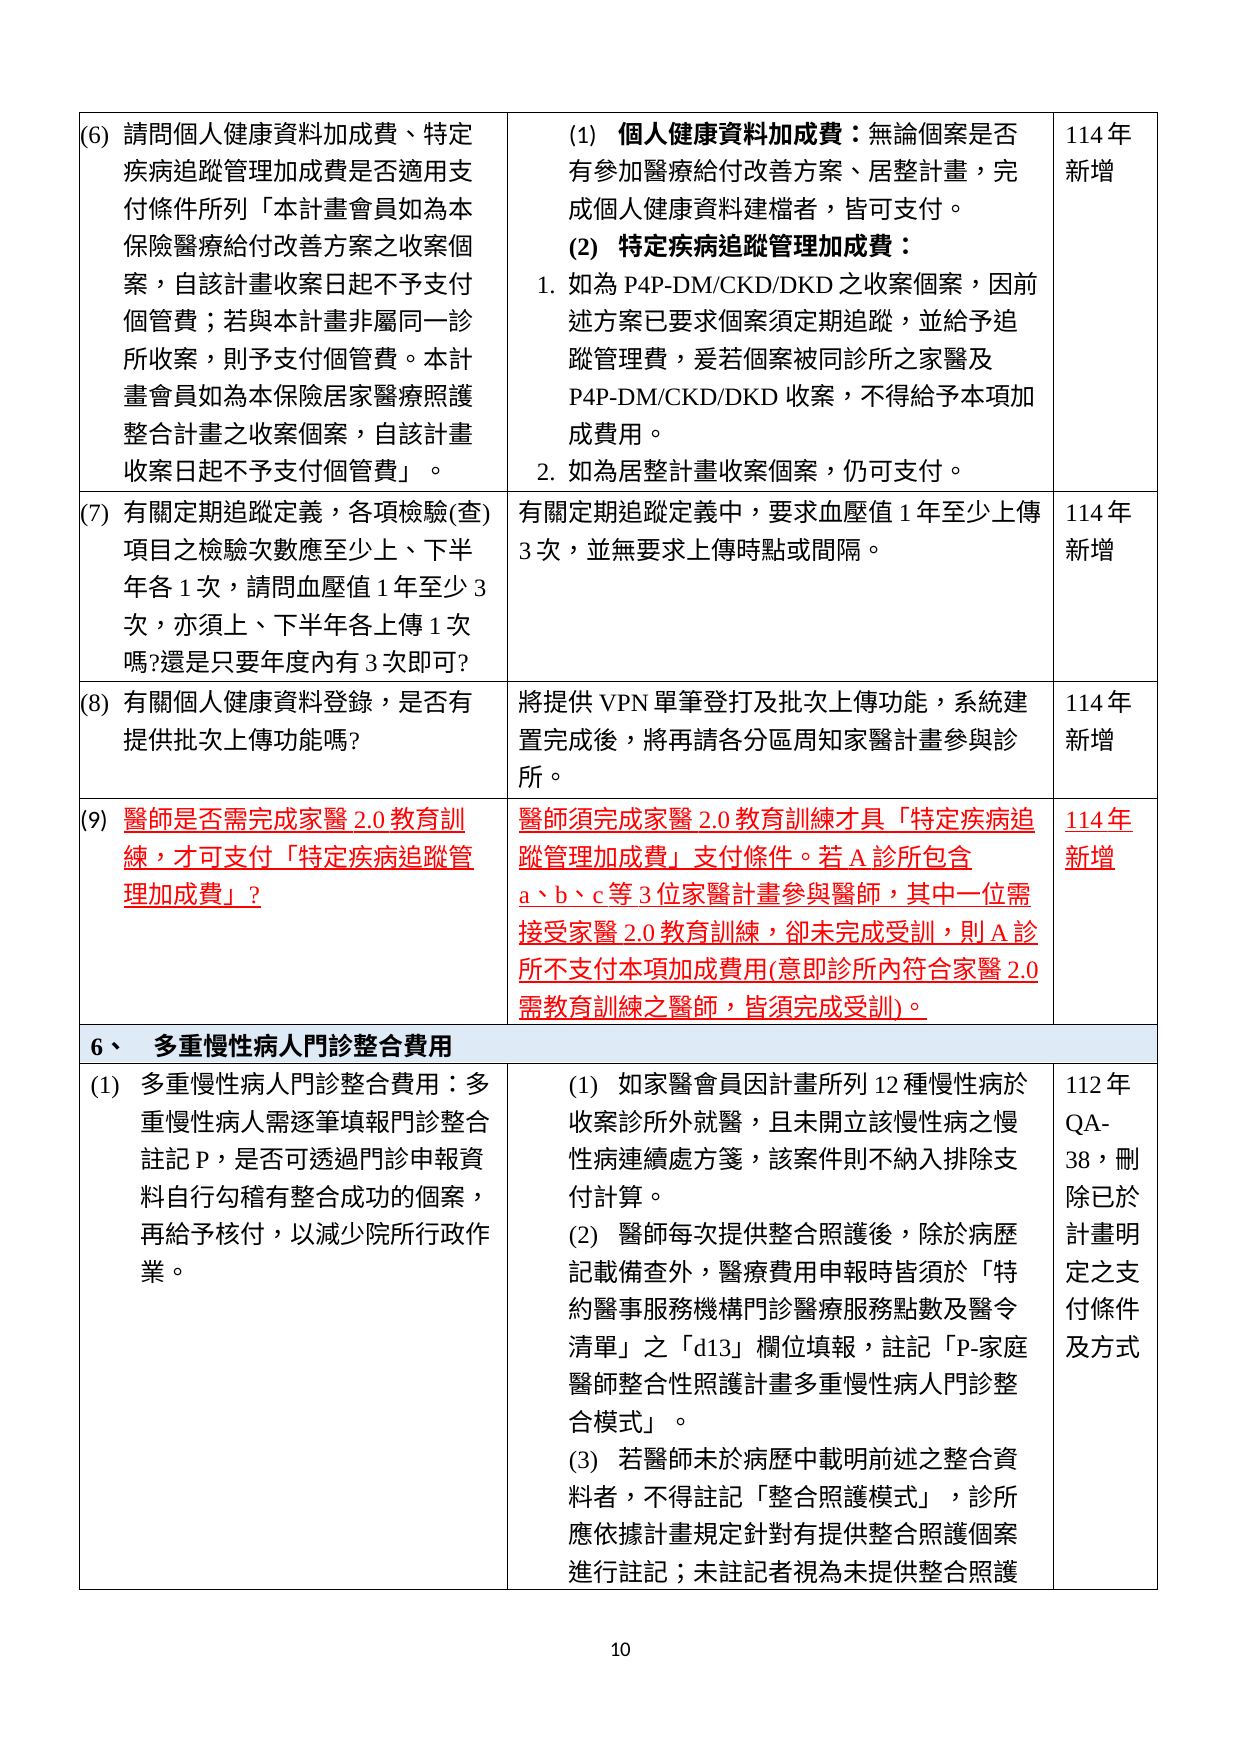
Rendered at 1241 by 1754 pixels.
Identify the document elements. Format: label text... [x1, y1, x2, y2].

table_cell 有關個人健康資料登錄，是否有提供批次上傳功能嗎? [80, 682, 507, 798]
table_cell 有關定期追蹤定義，各項檢驗(查)項目之檢驗次數應至少上、下半年各1次，請問血壓值1年至少3次，亦須上、下半年各上傳1次嗎?還是只要年度內有3次即可? [80, 492, 507, 681]
table_cell 醫師是否需完成家醫2.0教育訓練，才可支付「特定疾病追蹤管理加成費」? [80, 799, 507, 1024]
table_cell 多重慢性病人門診整合費用：多重慢性病人需逐筆填報門診整合註記P，是否可透過門診申報資料自行勾稽有整合成功的個案，再給予核付，以減少院所行政作業。 [80, 1064, 507, 1588]
table_cell 114年新增 [1054, 492, 1157, 681]
table_cell 112年QA-38，刪除已於計畫明定之支付條件及方式 [1054, 1064, 1157, 1588]
table_cell 114年新增 [1054, 113, 1157, 491]
table_cell 個人健康資料加成費：無論個案是否有參加醫療給付改善方案、居整計畫，完成個人健康資料建檔者，皆可支付。 特定疾病追蹤管理加成費： 如為P4P-DM/CKD/DKD之收案個案，因前述方案已要求個案須定期追蹤，並給予追蹤管理費，爰若個案被同診所之家醫及 P4P-DM/CKD/DKD 收案，不得給予本項加成費用。 如為居整計畫收案個案，仍可支付。 [508, 113, 1053, 491]
table_cell 如家醫會員因計畫所列12種慢性病於收案診所外就醫，且未開立該慢性病之慢性病連續處方箋，該案件則不納入排除支付計算。 醫師每次提供整合照護後，除於病歷記載備查外，醫療費用申報時皆須於「特約醫事服務機構門診醫療服務點數及醫令清單」之「d13」欄位填報，註記「P-家庭醫師整合性照護計畫多重慢性病人門診整合模式」。 若醫師未於病歷中載明前述之整合資料者，不得註記「整合照護模式」，診所應依據計畫規定針對有提供整合照護個案進行註記；未註記者視為未提供整合照護 [508, 1064, 1053, 1588]
table_cell 將提供VPN單筆登打及批次上傳功能，系統建置完成後，將再請各分區周知家醫計畫參與診所。 [508, 682, 1053, 798]
table_cell 114年新增 [1054, 799, 1157, 1024]
table_cell 114年新增 [1054, 682, 1157, 798]
table_cell 多重慢性病人門診整合費用 [80, 1025, 1157, 1062]
table_cell 有關定期追蹤定義中，要求血壓值1年至少上傳3次，並無要求上傳時點或間隔。 [508, 492, 1053, 681]
table_cell 醫師須完成家醫2.0教育訓練才具「特定疾病追蹤管理加成費」支付條件。若A診所包含a、b、c等3位家醫計畫參與醫師，其中一位需接受家醫2.0教育訓練，卻未完成受訓，則A診所不支付本項加成費用(意即診所內符合家醫2.0需教育訓練之醫師，皆須完成受訓)。 [508, 799, 1053, 1024]
table_cell 請問個人健康資料加成費、特定疾病追蹤管理加成費是否適用支付條件所列「本計畫會員如為本保險醫療給付改善方案之收案個案，自該計畫收案日起不予支付個管費；若與本計畫非屬同一診所收案，則予支付個管費。本計畫會員如為本保險居家醫療照護整合計畫之收案個案，自該計畫收案日起不予支付個管費」。 [80, 113, 507, 491]
